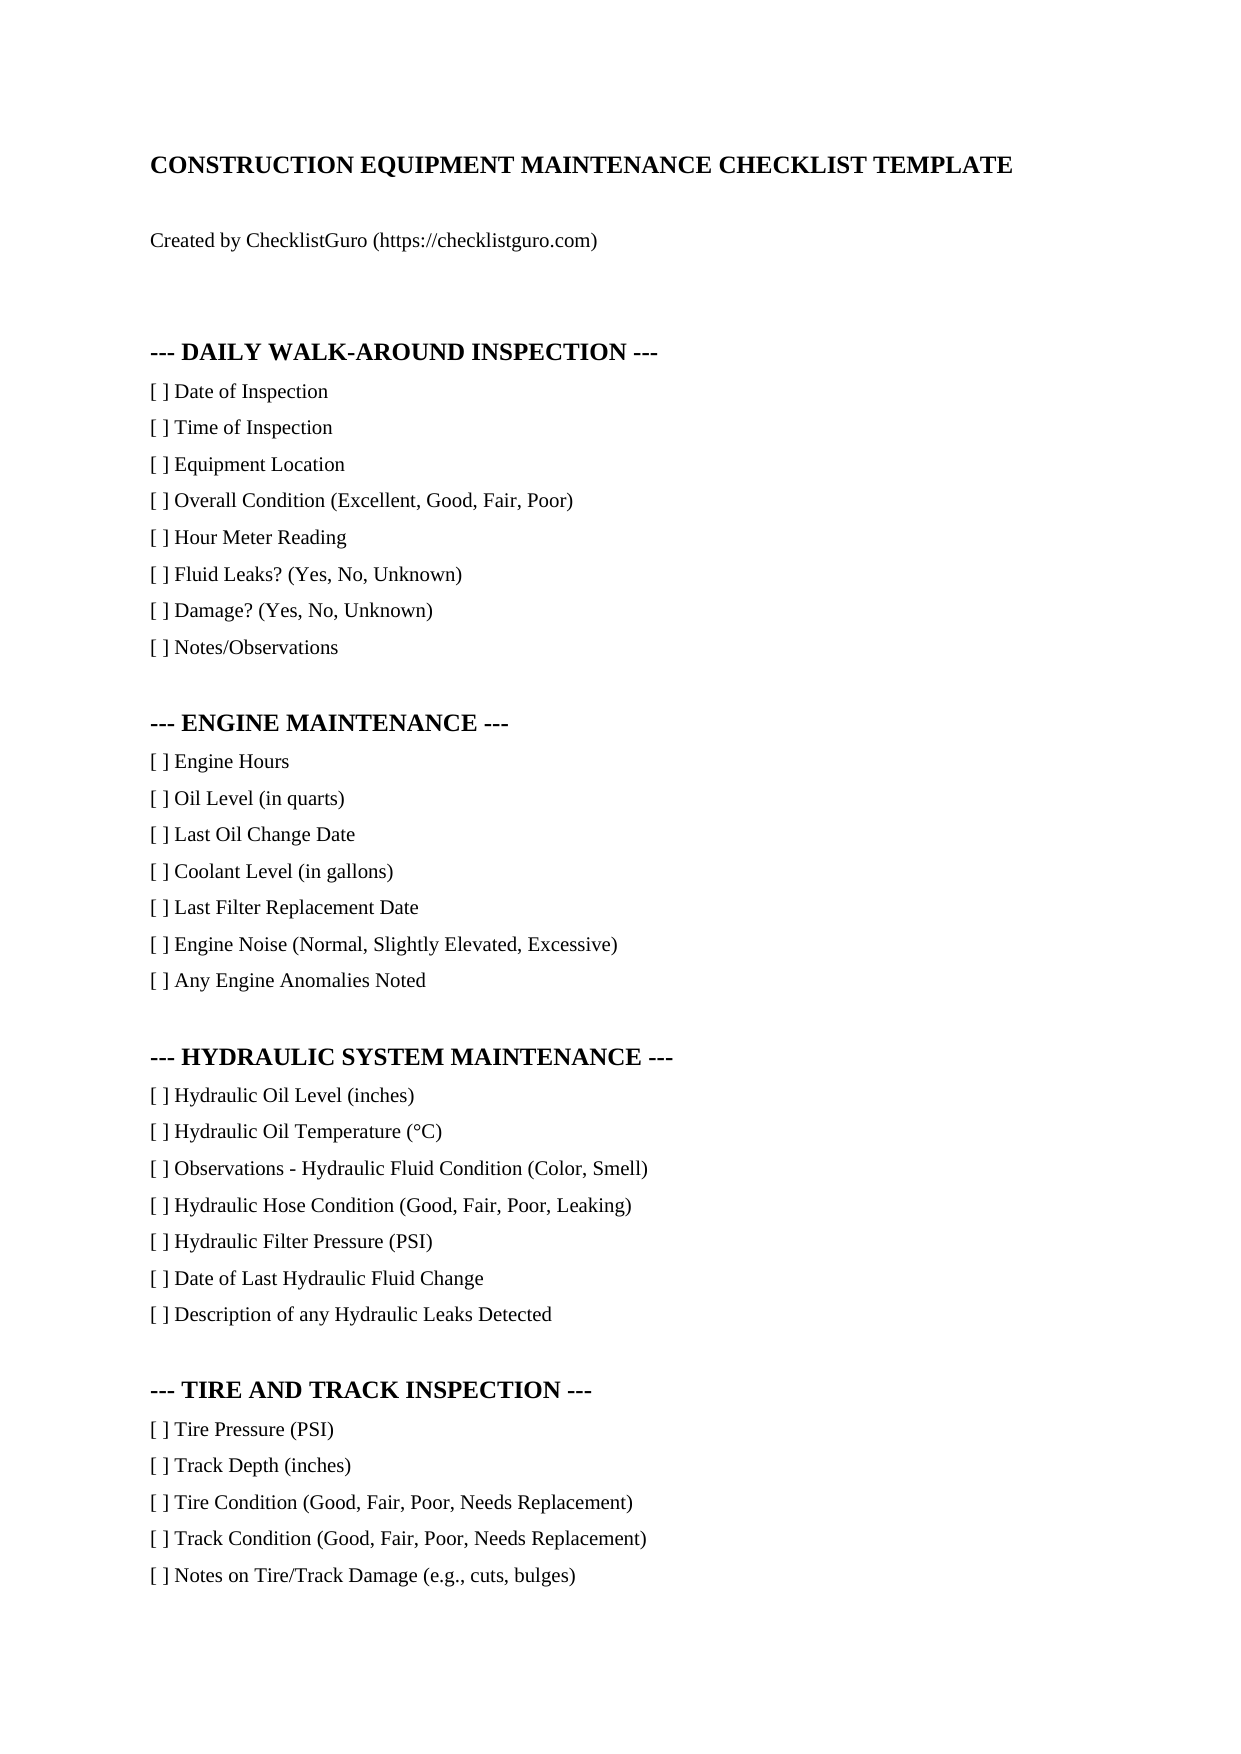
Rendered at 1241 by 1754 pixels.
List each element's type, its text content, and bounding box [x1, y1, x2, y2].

text [ ] Hydraulic Oil Temperature (°C) [150, 1119, 1090, 1143]
text [ ] Fluid Leaks? (Yes, No, Unknown) [150, 562, 1090, 586]
text [ ] Time of Inspection [150, 415, 1090, 439]
text [ ] Hydraulic Hose Condition (Good, Fair, Poor, Leaking) [150, 1192, 1090, 1217]
text Created by ChecklistGuro (https://checklistguro.com) [150, 228, 1090, 252]
text [ ] Damage? (Yes, No, Unknown) [150, 598, 1090, 622]
text [ ] Tire Pressure (PSI) [150, 1417, 1090, 1441]
text [ ] Engine Hours [150, 749, 1090, 773]
text [ ] Coolant Level (in gallons) [150, 859, 1090, 883]
text [ ] Track Condition (Good, Fair, Poor, Needs Replacement) [150, 1526, 1090, 1550]
text [ ] Last Oil Change Date [150, 822, 1090, 846]
text [ ] Notes/Observations [150, 635, 1090, 659]
text [ ] Date of Last Hydraulic Fluid Change [150, 1266, 1090, 1290]
text [ ] Description of any Hydraulic Leaks Detected [150, 1302, 1090, 1326]
text [ ] Overall Condition (Excellent, Good, Fair, Poor) [150, 488, 1090, 512]
text --- HYDRAULIC SYSTEM MAINTENANCE --- [150, 1042, 1090, 1070]
text --- TIRE AND TRACK INSPECTION --- [150, 1375, 1090, 1404]
text [ ] Track Depth (inches) [150, 1453, 1090, 1477]
text [ ] Oil Level (in quarts) [150, 786, 1090, 810]
text [ ] Any Engine Anomalies Noted [150, 968, 1090, 992]
text [ ] Notes on Tire/Track Damage (e.g., cuts, bulges) [150, 1563, 1090, 1587]
text [ ] Hour Meter Reading [150, 525, 1090, 549]
text --- DAILY WALK-AROUND INSPECTION --- [150, 337, 1090, 366]
text [ ] Engine Noise (Normal, Slightly Elevated, Excessive) [150, 932, 1090, 956]
text CONSTRUCTION EQUIPMENT MAINTENANCE CHECKLIST TEMPLATE [150, 150, 1090, 179]
text [ ] Hydraulic Filter Pressure (PSI) [150, 1229, 1090, 1253]
text [ ] Hydraulic Oil Level (inches) [150, 1083, 1090, 1107]
text [ ] Equipment Location [150, 452, 1090, 476]
text [ ] Observations - Hydraulic Fluid Condition (Color, Smell) [150, 1156, 1090, 1180]
text [ ] Tire Condition (Good, Fair, Poor, Needs Replacement) [150, 1490, 1090, 1514]
text [ ] Date of Inspection [150, 379, 1090, 403]
text --- ENGINE MAINTENANCE --- [150, 708, 1090, 737]
text [ ] Last Filter Replacement Date [150, 895, 1090, 919]
